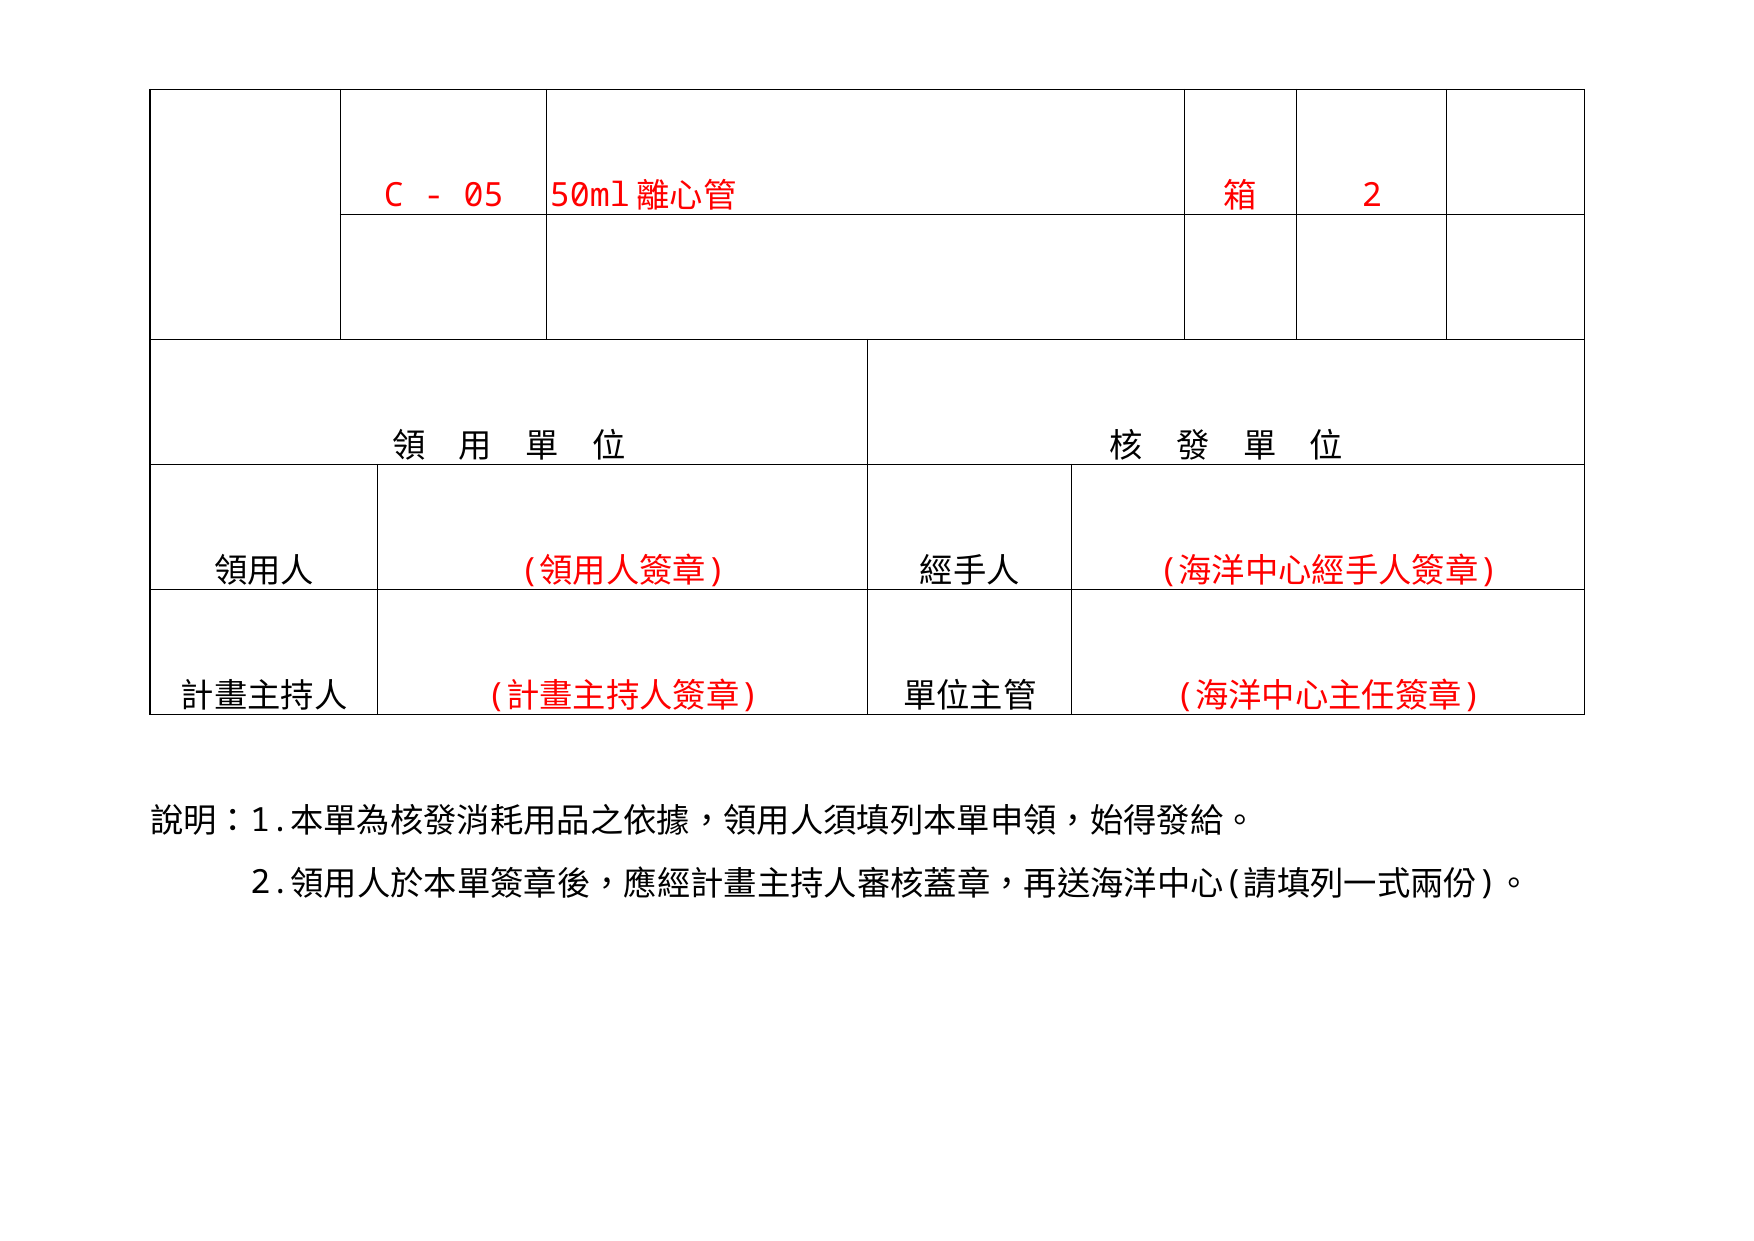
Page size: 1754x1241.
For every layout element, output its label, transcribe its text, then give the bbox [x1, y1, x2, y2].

text 說明：1.本單為核發消耗用品之依據，領用人須填列本單申領，始得發給。 [150, 776, 1604, 839]
table_cell 核 發 單 位 [868, 340, 1584, 464]
table_cell 50ml離心管 [547, 90, 1184, 214]
table_cell [151, 90, 340, 339]
table_cell [1297, 215, 1446, 339]
table_cell C - 05 [341, 90, 546, 214]
table_cell 經手人 [868, 465, 1071, 589]
table_cell [1185, 215, 1296, 339]
table_cell [1447, 90, 1584, 214]
table_cell 計畫主持人 [151, 590, 377, 714]
table_cell (海洋中心主任簽章) [1072, 590, 1584, 714]
table_cell 領 用 單 位 [151, 340, 867, 464]
table_cell [341, 215, 546, 339]
table_cell 單位主管 [868, 590, 1071, 714]
text 2.領用人於本單簽章後，應經計畫主持人審核蓋章，再送海洋中心(請填列一式兩份)。 [250, 839, 1604, 901]
table_cell 領用人 [151, 465, 377, 589]
table_cell [1447, 215, 1584, 339]
table_cell (計畫主持人簽章) [378, 590, 867, 714]
table_cell [547, 215, 1184, 339]
table_cell (海洋中心經手人簽章) [1072, 465, 1584, 589]
table_cell (領用人簽章) [378, 465, 867, 589]
table_cell 箱 [1185, 90, 1296, 214]
table_cell 2 [1297, 90, 1446, 214]
